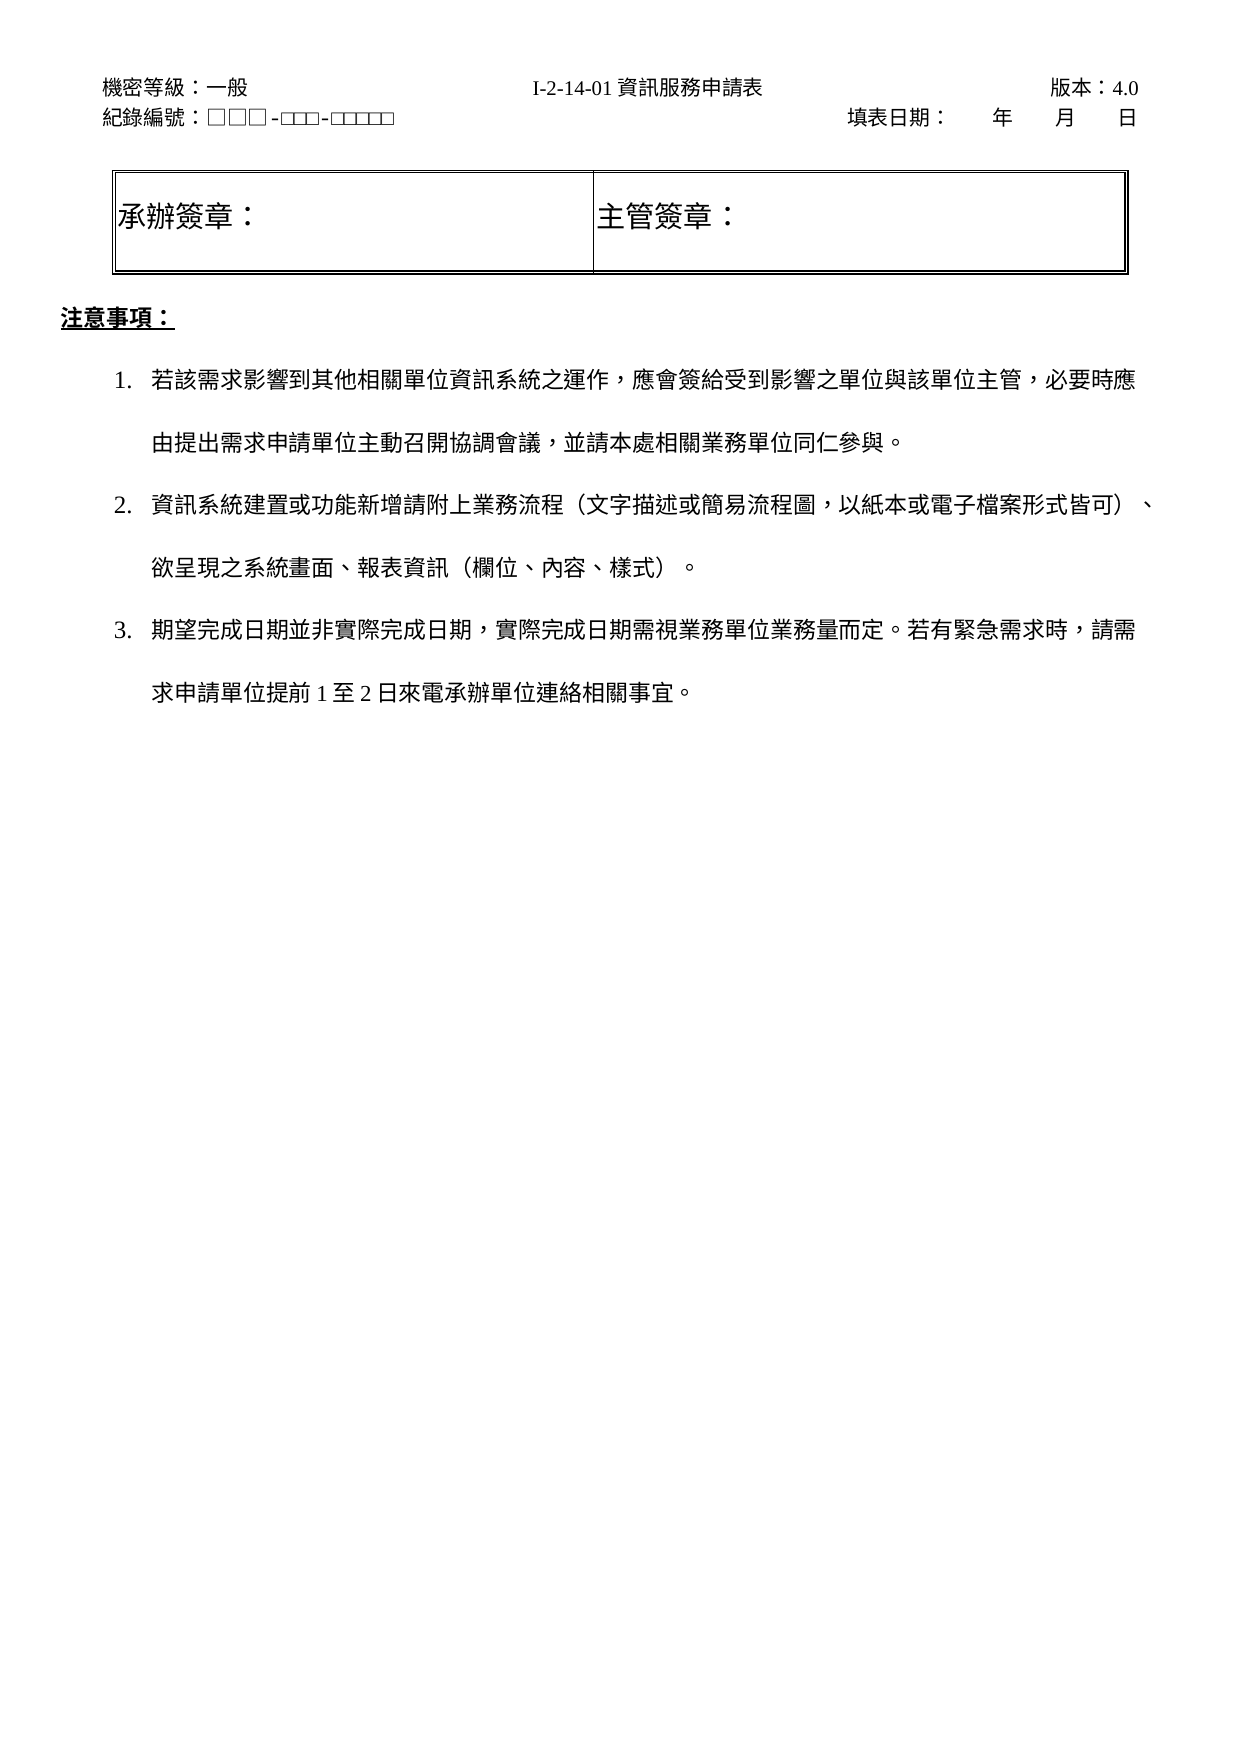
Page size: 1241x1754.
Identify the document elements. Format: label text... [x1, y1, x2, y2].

title 期望完成日期並非實際完成日期，實際完成日期需視業務單位業務量而定。若有緊急需求時，請需求申請單位提前1至2日來電承辦單位連絡相關事宜。 [114, 587, 1152, 712]
title 注意事項： [61, 275, 1152, 337]
title 若該需求影響到其他相關單位資訊系統之運作，應會簽給受到影響之單位與該單位主管，必要時應由提出需求申請單位主動召開協調會議，並請本處相關業務單位同仁參與。 [114, 337, 1152, 462]
title 資訊系統建置或功能新增請附上業務流程（文字描述或簡易流程圖，以紙本或電子檔案形式皆可）、欲呈現之系統畫面、報表資訊（欄位、內容、樣式）。 [114, 462, 1152, 587]
table_cell 主管簽章： [594, 173, 1124, 270]
table_cell 承辦簽章： [116, 173, 593, 270]
